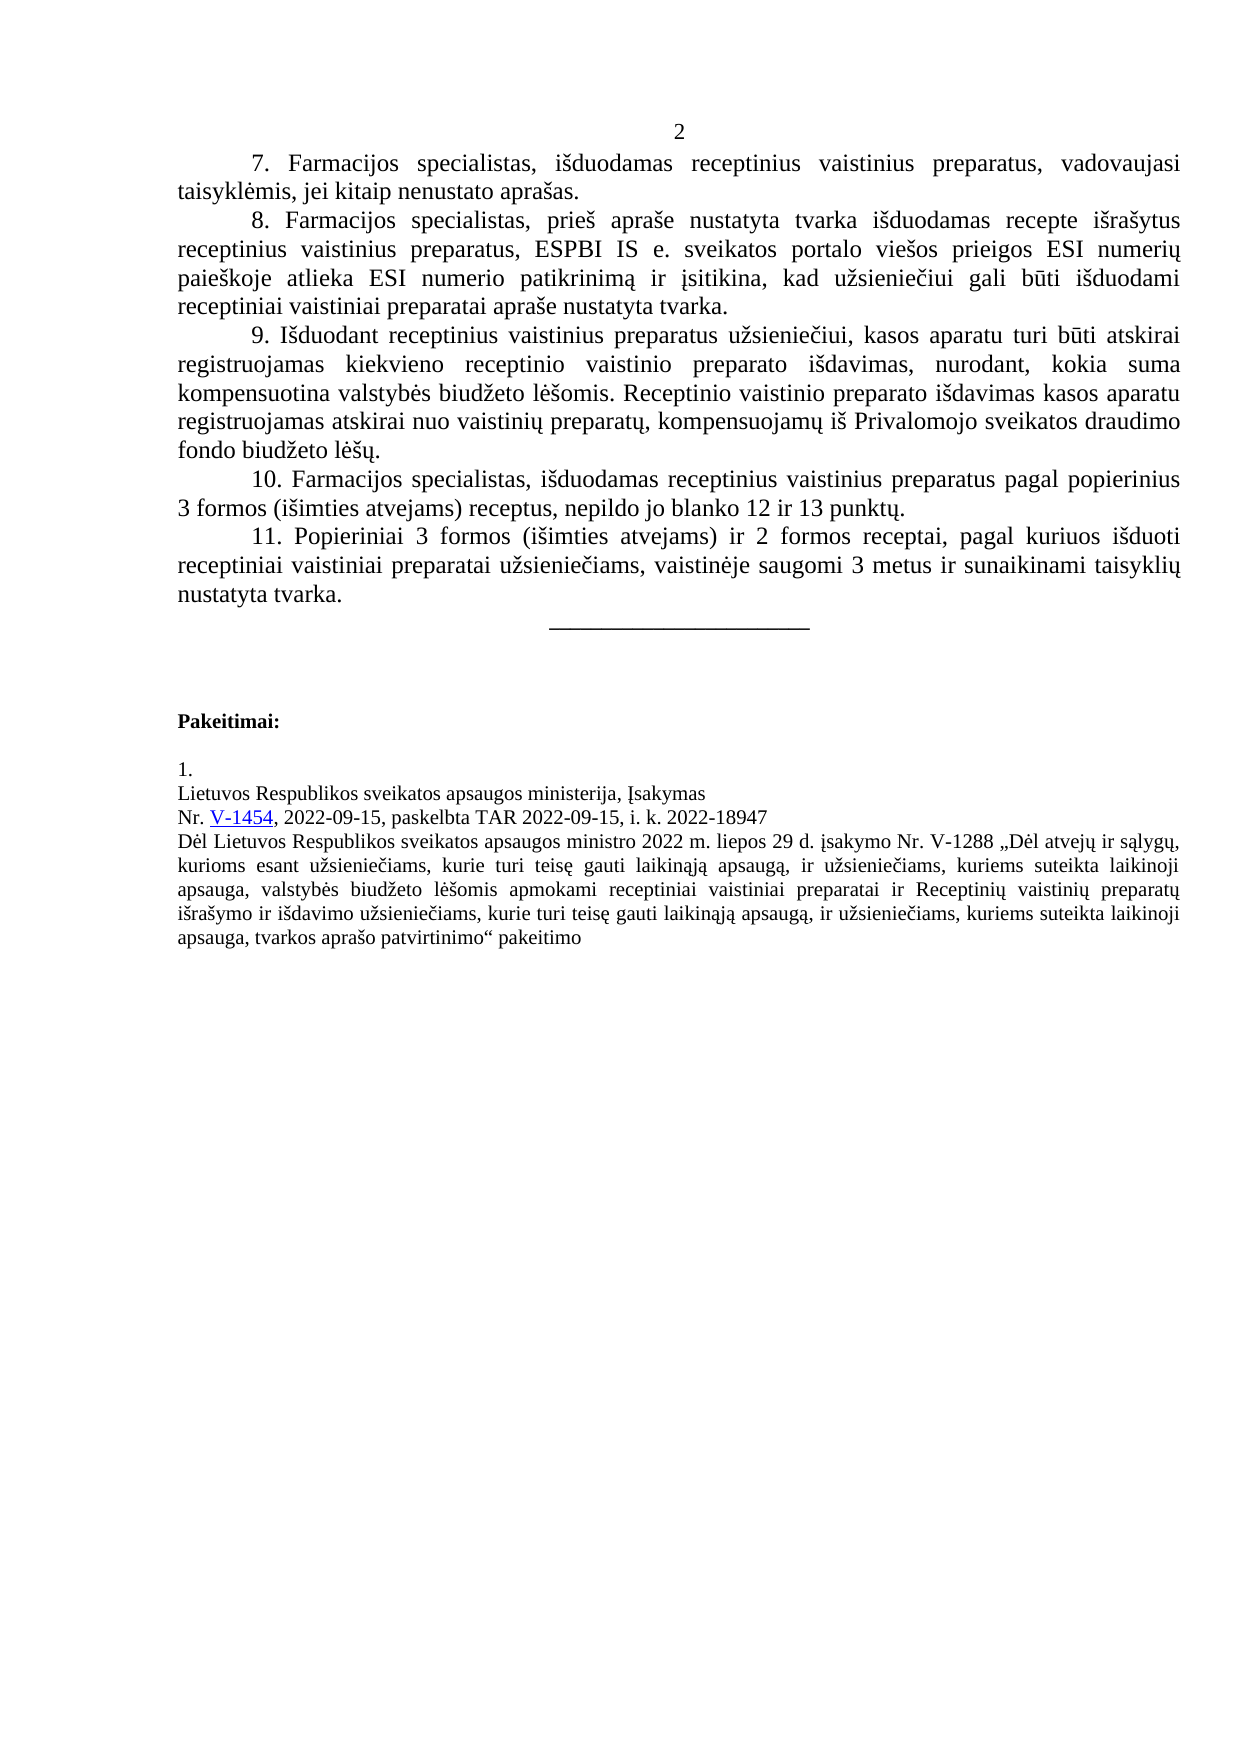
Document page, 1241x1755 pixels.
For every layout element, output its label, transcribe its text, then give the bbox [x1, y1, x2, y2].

text 7. Farmacijos specialistas, išduodamas receptinius vaistinius preparatus, vadovaujasi taisyklėmis, jei kitaip nenustato aprašas. [177, 148, 1181, 205]
text Lietuvos Respublikos sveikatos apsaugos ministerija, Įsakymas [177, 781, 1181, 805]
text Dėl Lietuvos Respublikos sveikatos apsaugos ministro 2022 m. liepos 29 d. įsakymo Nr. V-1288 „Dėl atvejų ir sąlygų, kurioms esant užsieniečiams, kurie turi teisę gauti laikinąją apsaugą, ir užsieniečiams, kuriems suteikta laikinoji apsauga, valstybės biudžeto lėšomis apmokami receptiniai vaistiniai preparatai ir Receptinių vaistinių preparatų išrašymo ir išdavimo užsieniečiams, kurie turi teisę gauti laikinąją apsaugą, ir užsieniečiams, kuriems suteikta laikinoji apsauga, tvarkos aprašo patvirtinimo“ pakeitimo [177, 829, 1181, 949]
text 10. Farmacijos specialistas, išduodamas receptinius vaistinius preparatus pagal popierinius 3 formos (išimties atvejams) receptus, nepildo jo blanko 12 ir 13 punktų. [177, 464, 1181, 521]
text 11. Popieriniai 3 formos (išimties atvejams) ir 2 formos receptai, pagal kuriuos išduoti receptiniai vaistiniai preparatai užsieniečiams, vaistinėje saugomi 3 metus ir sunaikinami taisyklių nustatyta tvarka. [177, 521, 1181, 608]
text _________________________ [177, 608, 1181, 632]
text 8. Farmacijos specialistas, prieš apraše nustatyta tvarka išduodamas recepte išrašytus receptinius vaistinius preparatus, ESPBI IS e. sveikatos portalo viešos prieigos ESI numerių paieškoje atlieka ESI numerio patikrinimą ir įsitikina, kad užsieniečiui gali būti išduodami receptiniai vaistiniai preparatai apraše nustatyta tvarka. [177, 205, 1181, 320]
text Pakeitimai: [177, 708, 1181, 733]
text 9. Išduodant receptinius vaistinius preparatus užsieniečiui, kasos aparatu turi būti atskirai registruojamas kiekvieno receptinio vaistinio preparato išdavimas, nurodant, kokia suma kompensuotina valstybės biudžeto lėšomis. Receptinio vaistinio preparato išdavimas kasos aparatu registruojamas atskirai nuo vaistinių preparatų, kompensuojamų iš Privalomojo sveikatos draudimo fondo biudžeto lėšų. [177, 320, 1181, 464]
text Nr. V-1454, 2022-09-15, paskelbta TAR 2022-09-15, i. k. 2022-18947 [177, 805, 1181, 829]
text 1. [177, 757, 1181, 781]
